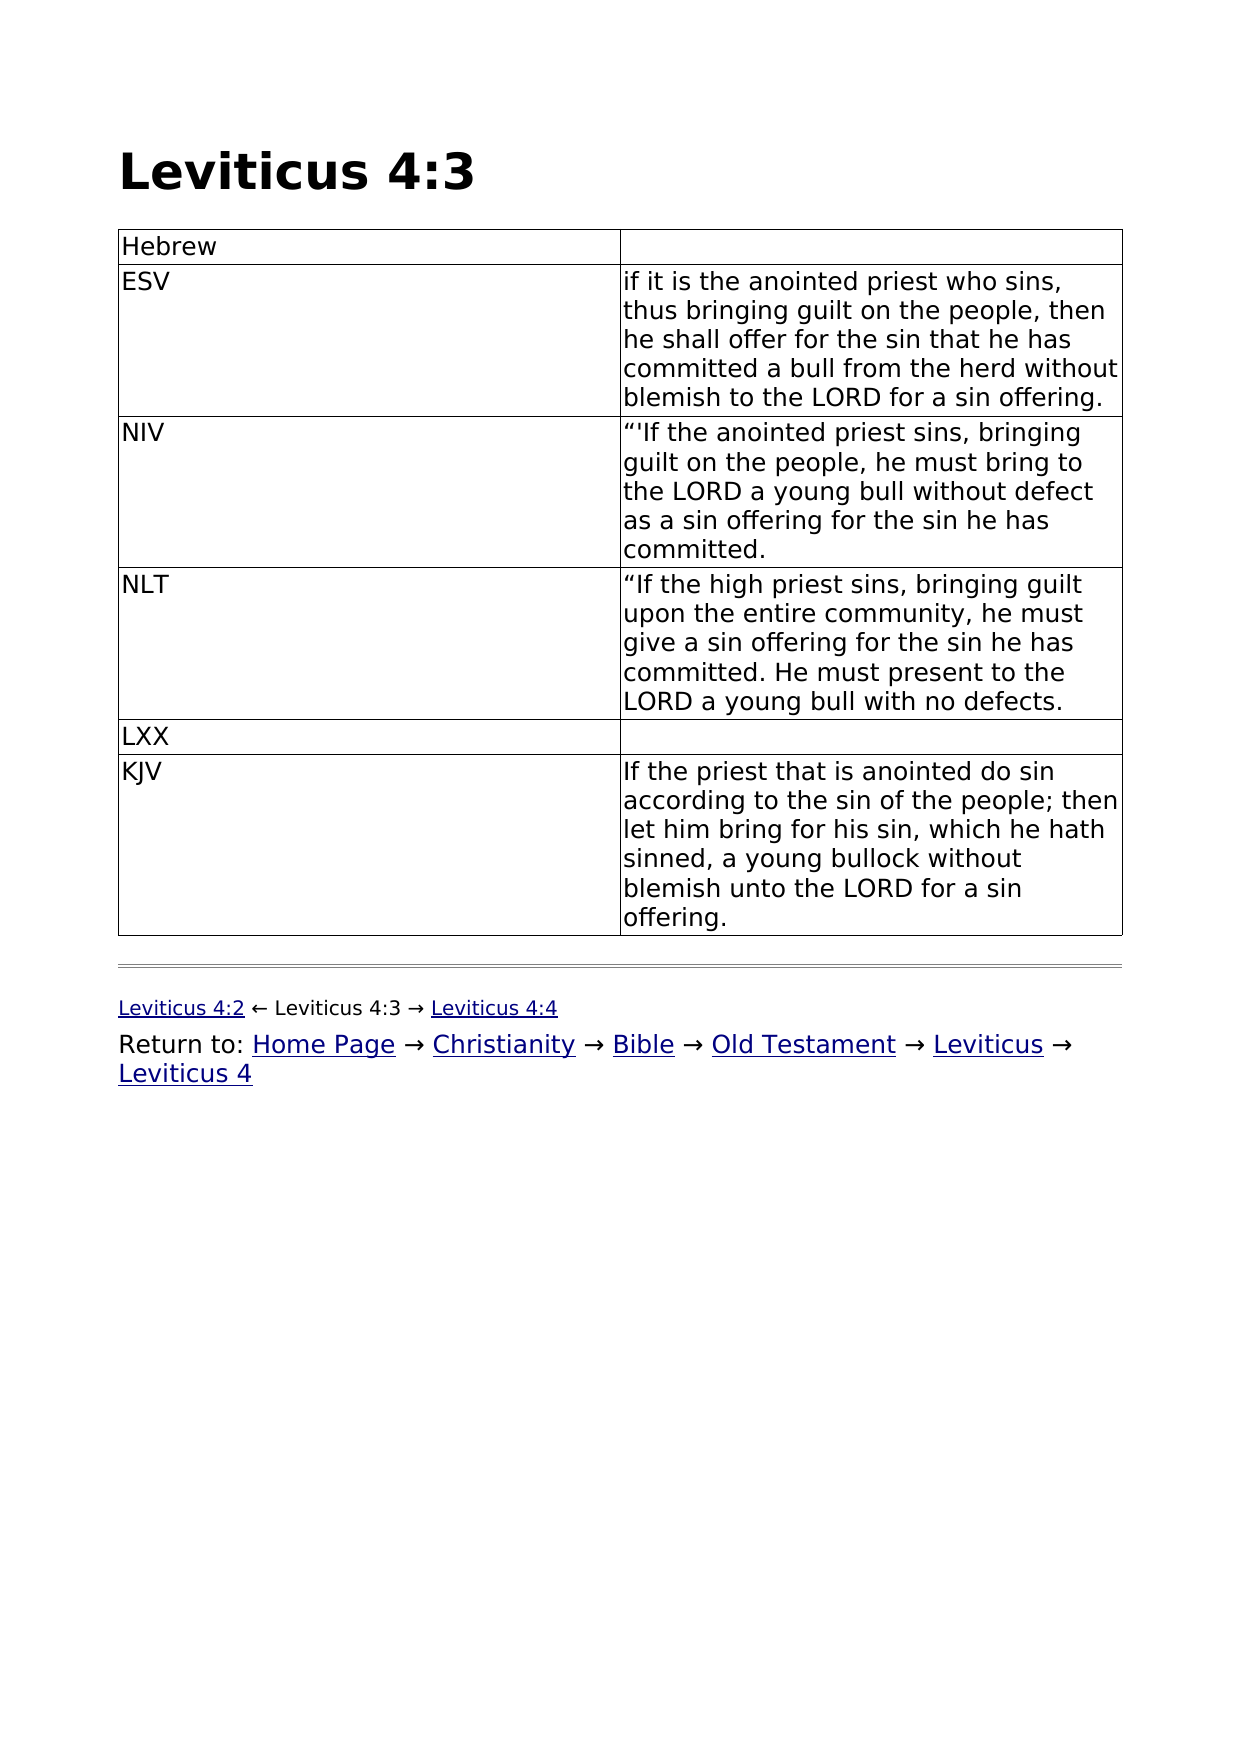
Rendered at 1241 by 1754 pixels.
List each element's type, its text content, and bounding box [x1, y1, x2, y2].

table_cell [621, 720, 1122, 754]
table_cell If the priest that is anointed do sin according to the sin of the people; then let him bring for his sin, which he hath sinned, a young bullock without blemish unto the LORD for a sin offering. [621, 755, 1122, 935]
table_cell if it is the anointed priest who sins, thus bringing guilt on the people, then he shall offer for the sin that he has committed a bull from the herd without blemish to the LORD for a sin offering. [621, 265, 1122, 416]
subtitle Leviticus 4:3 [118, 143, 1122, 201]
table_cell “'If the anointed priest sins, bringing guilt on the people, he must bring to the LORD a young bull without defect as a sin offering for the sin he has committed. [621, 417, 1122, 567]
table_cell “If the high priest sins, bringing guilt upon the entire community, he must give a sin offering for the sin he has committed. He must present to the LORD a young bull with no defects. [621, 568, 1122, 719]
table_header Hebrew [119, 230, 620, 264]
table_cell KJV [119, 755, 620, 935]
table_header [621, 230, 1122, 264]
text Leviticus 4:2 ← Leviticus 4:3 → Leviticus 4:4 [118, 996, 1122, 1030]
table_cell LXX [119, 720, 620, 754]
table_cell ESV [119, 265, 620, 416]
table_cell NLT [119, 568, 620, 719]
text Return to: Home Page → Christianity → Bible → Old Testament → Leviticus → Leviticus 4 [118, 1030, 1122, 1089]
table_cell NIV [119, 417, 620, 567]
